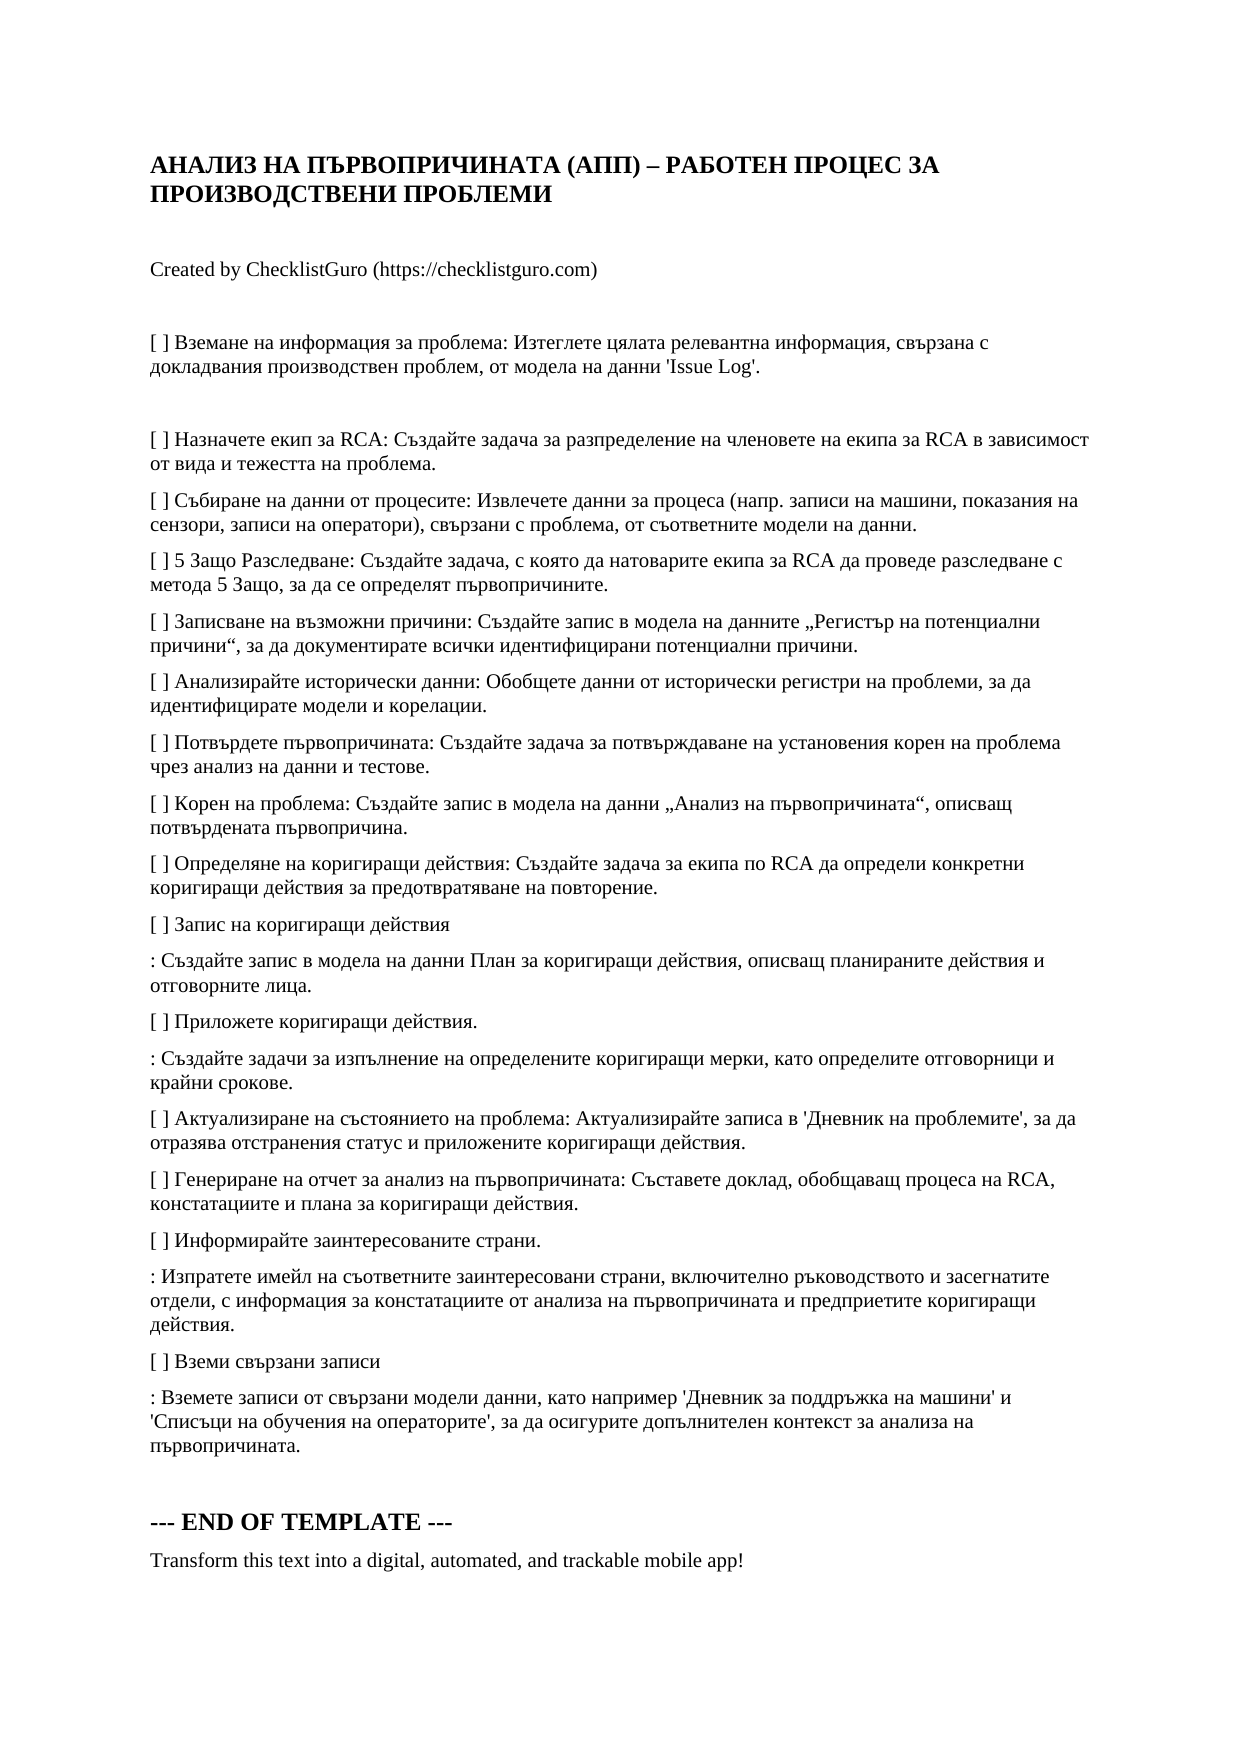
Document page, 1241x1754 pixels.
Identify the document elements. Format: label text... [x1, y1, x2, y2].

text [ ] Генериране на отчет за анализ на първопричината: Съставете доклад, обобщаващ процеса на RCA, констатациите и плана за коригиращи действия. [150, 1167, 1090, 1215]
text --- END OF TEMPLATE --- [150, 1507, 1090, 1535]
text : Вземете записи от свързани модели данни, като например 'Дневник за поддръжка на машини' и 'Списъци на обучения на операторите', за да осигурите допълнителен контекст за анализа на първопричината. [150, 1385, 1090, 1457]
text : Изпратете имейл на съответните заинтересовани страни, включително ръководството и засегнатите отдели, с информация за констатациите от анализа на първопричината и предприетите коригиращи действия. [150, 1264, 1090, 1336]
text : Създайте запис в модела на данни План за коригиращи действия, описващ планираните действия и отговорните лица. [150, 948, 1090, 997]
text [ ] Запис на коригиращи действия [150, 912, 1090, 936]
text [ ] Информирайте заинтересованите страни. [150, 1227, 1090, 1252]
text [ ] Потвърдете първопричината: Създайте задача за потвърждаване на установения корен на проблема чрез анализ на данни и тестове. [150, 730, 1090, 778]
text [ ] Анализирайте исторически данни: Обобщете данни от исторически регистри на проблеми, за да идентифицирате модели и корелации. [150, 669, 1090, 717]
text [ ] Приложете коригиращи действия. [150, 1009, 1090, 1033]
text Created by ChecklistGuro (https://checklistguro.com) [150, 257, 1090, 281]
text [ ] 5 Защо Разследване: Създайте задача, с която да натоварите екипа за RCA да проведе разследване с метода 5 Защо, за да се определят първопричините. [150, 548, 1090, 596]
text [ ] Назначете екип за RCA: Създайте задача за разпределение на членовете на екипа за RCA в зависимост от вида и тежестта на проблема. [150, 427, 1090, 475]
text [ ] Определяне на коригиращи действия: Създайте задача за екипа по RCA да определи конкретни коригиращи действия за предотвратяване на повторение. [150, 851, 1090, 899]
text [ ] Вземане на информация за проблема: Изтеглете цялата релевантна информация, свързана с докладвания производствен проблем, от модела на данни 'Issue Log'. [150, 330, 1090, 378]
text Transform this text into a digital, automated, and trackable mobile app! [150, 1548, 1090, 1572]
text [ ] Събиране на данни от процесите: Извлечете данни за процеса (напр. записи на машини, показания на сензори, записи на оператори), свързани с проблема, от съответните модели на данни. [150, 487, 1090, 536]
text [ ] Вземи свързани записи [150, 1349, 1090, 1373]
text АНАЛИЗ НА ПЪРВОПРИЧИНАТА (АПП) – РАБОТЕН ПРОЦЕС ЗА ПРОИЗВОДСТВЕНИ ПРОБЛЕМИ [150, 150, 1090, 207]
text [ ] Записване на възможни причини: Създайте запис в модела на данните „Регистър на потенциални причини“, за да документирате всички идентифицирани потенциални причини. [150, 609, 1090, 657]
text : Създайте задачи за изпълнение на определените коригиращи мерки, като определите отговорници и крайни срокове. [150, 1046, 1090, 1094]
text [ ] Корен на проблема: Създайте запис в модела на данни „Анализ на първопричината“, описващ потвърдената първопричина. [150, 791, 1090, 839]
text [ ] Актуализиране на състоянието на проблема: Актуализирайте записа в 'Дневник на проблемите', за да отразява отстранения статус и приложените коригиращи действия. [150, 1106, 1090, 1154]
